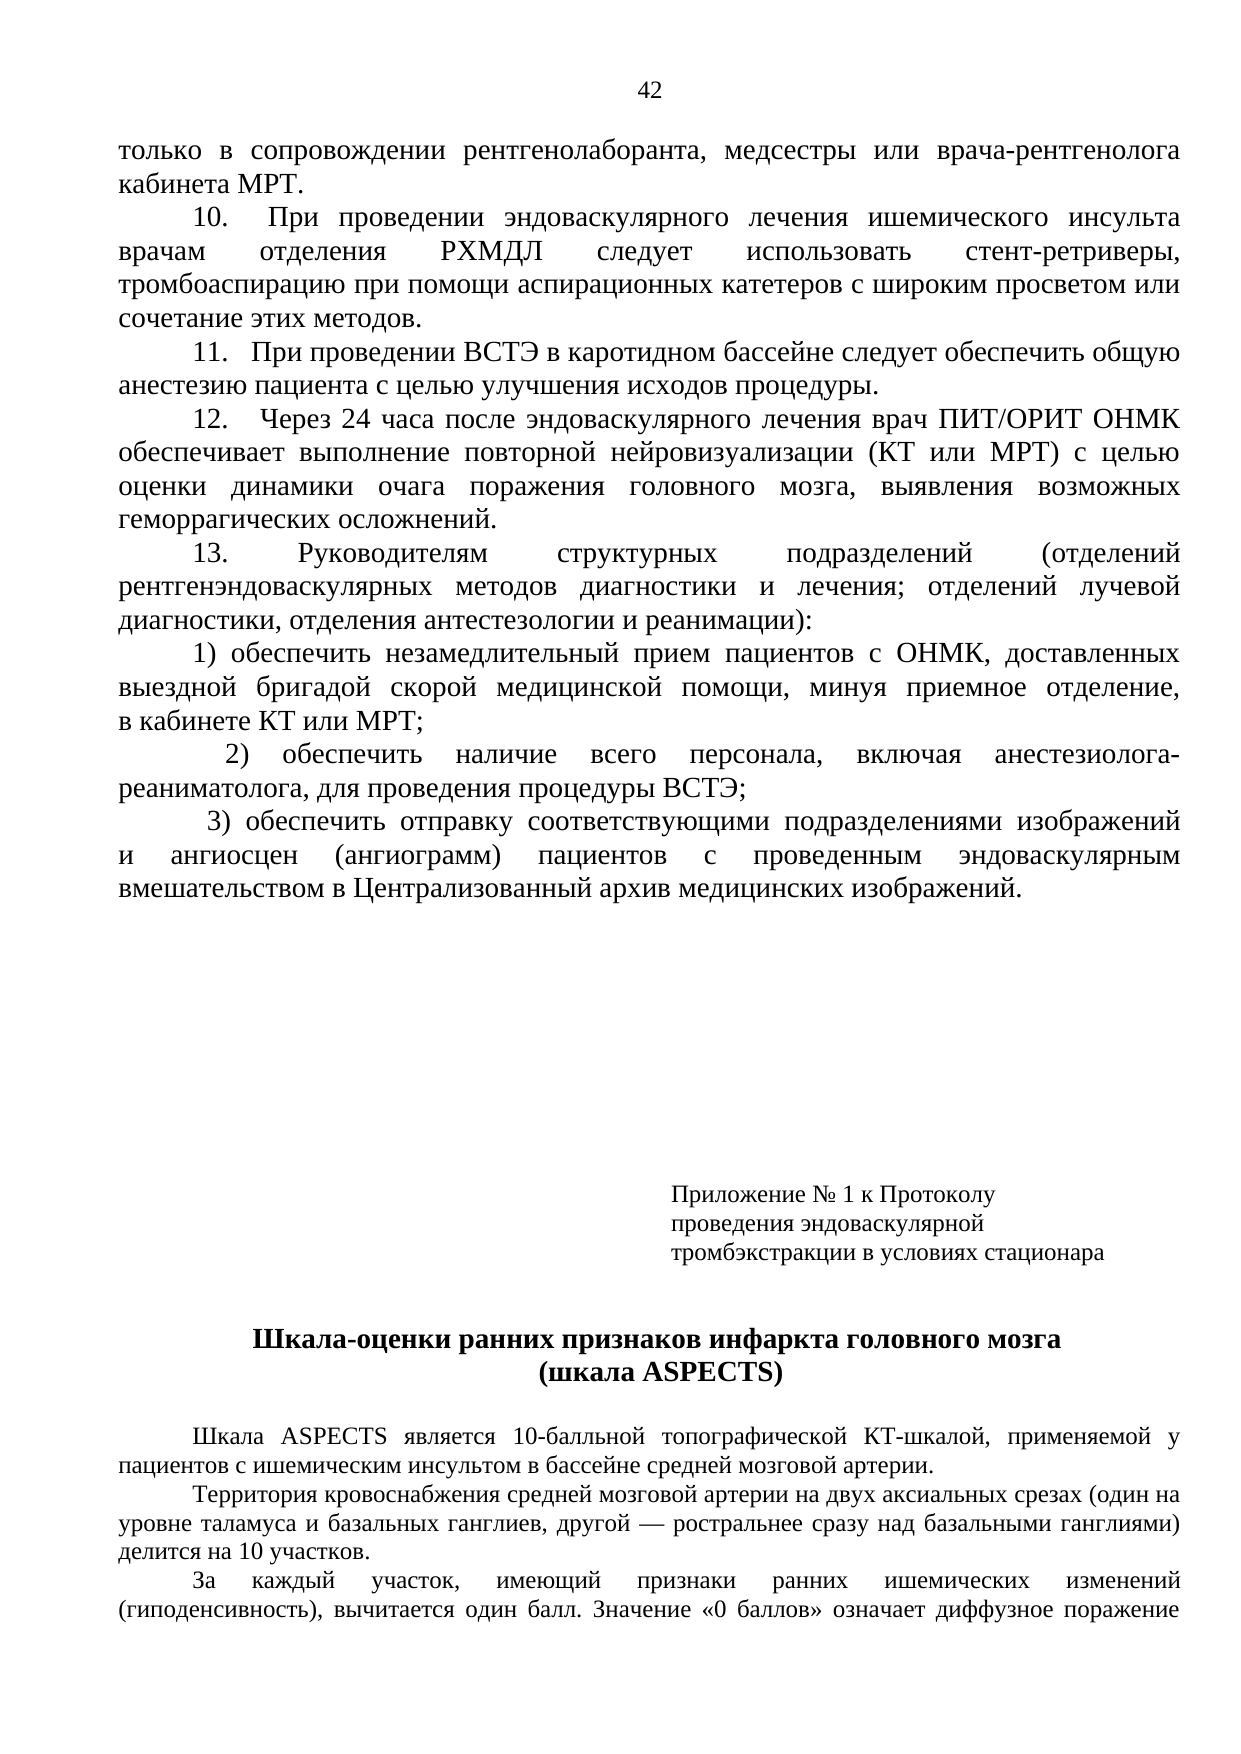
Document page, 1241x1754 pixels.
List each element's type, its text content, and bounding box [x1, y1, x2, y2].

text Шкала ASPECTS является 10-балльной топографической КТ-шкалой, применяемой у пациентов с ишемическим инсультом в бассейне средней мозговой артерии. [118, 1421, 1181, 1479]
table_header Приложение № 1 к Протоколу проведения эндоваскулярной тромбэкстракции в условиях стационара [112, 921, 1137, 1290]
text 10. При проведении эндоваскулярного лечения ишемического инсульта врачам отделения РХМДЛ следует использовать стент-ретриверы, тромбоаспирацию при помощи аспирационных катетеров с широким просветом или сочетание этих методов. [118, 199, 1181, 334]
text 11. При проведении ВСТЭ в каротидном бассейне следует обеспечить общую анестезию пациента с целью улучшения исходов процедуры. [118, 334, 1181, 401]
text Шкала-оценки ранних признаков инфаркта головного мозга [74, 1321, 1181, 1354]
text Территория кровоснабжения средней мозговой артерии на двух аксиальных срезах (один на уровне таламуса и базальных ганглиев, другой — ростральнее сразу над базальными ганглиями) делится на 10 участков. [118, 1479, 1181, 1565]
table_header [89, 921, 112, 1290]
text 12. Через 24 часа после эндоваскулярного лечения врач ПИТ/ОРИТ ОНМК обеспечивает выполнение повторной нейровизуализации (КТ или МРТ) с целью оценки динамики очага поражения головного мозга, выявления возможных геморрагических осложнений. [118, 401, 1181, 535]
text только в сопровождении рентгенолаборанта, медсестры или врача-рентгенолога кабинета МРТ. [118, 132, 1181, 199]
text 13. Руководителям структурных подразделений (отделений рентгенэндоваскулярных методов диагностики и лечения; отделений лучевой диагностики, отделения антестезологии и реанимации): [118, 535, 1181, 636]
text 2) обеспечить наличие всего персонала, включая анестезиолога-реаниматолога, для проведения процедуры ВСТЭ; [118, 736, 1181, 803]
text (шкала ASPECTS) [74, 1354, 1181, 1388]
text 1) обеспечить незамедлительный прием пациентов с ОНМК, доставленных выездной бригадой скорой медицинской помощи, минуя приемное отделение, в кабинете КТ или МРТ; [118, 636, 1181, 736]
text За каждый участок, имеющий признаки ранних ишемических изменений (гиподенсивность), вычитается один балл. Значение «0 баллов» означает диффузное поражение [118, 1565, 1181, 1623]
text 3) обеспечить отправку соответствующими подразделениями изображений и ангиосцен (ангиограмм) пациентов с проведенным эндоваскулярным вмешательством в Централизованный архив медицинских изображений. [118, 803, 1181, 904]
